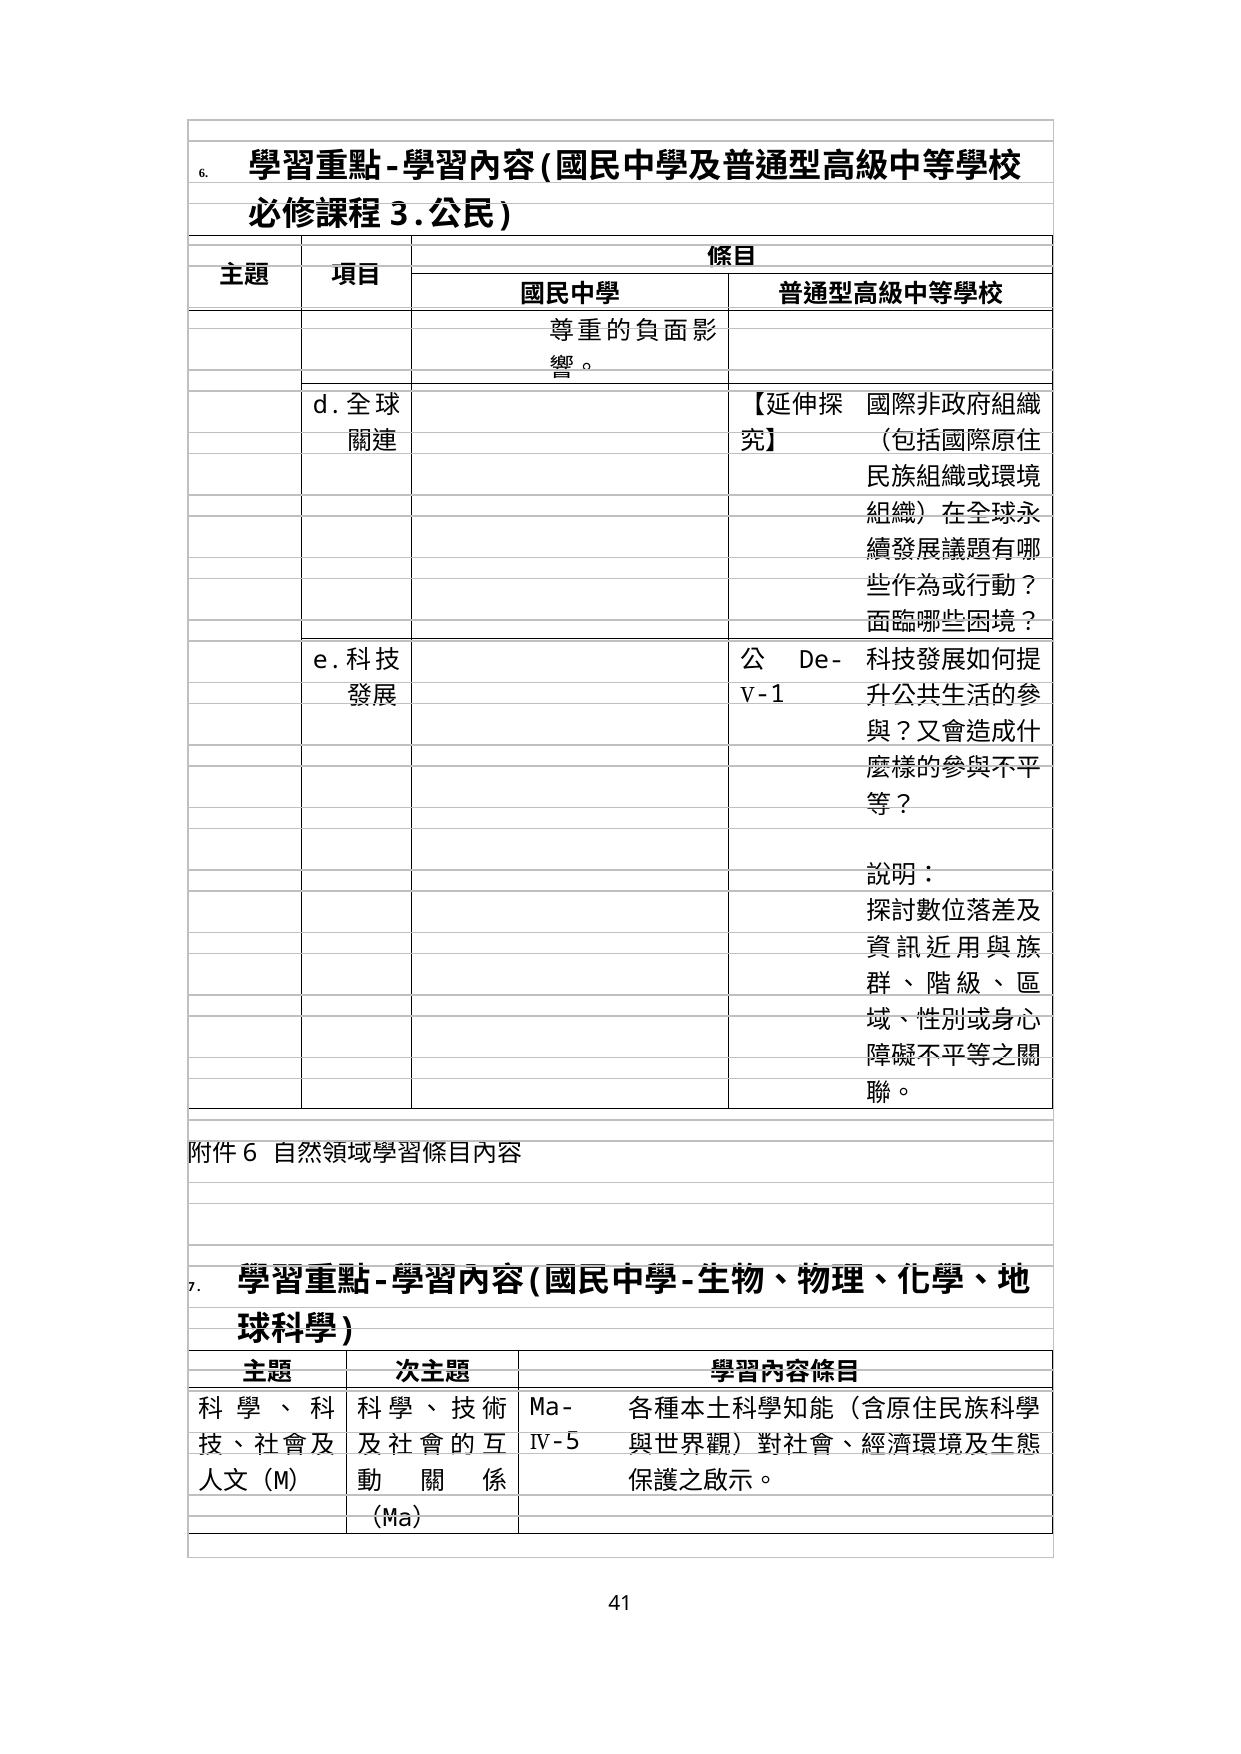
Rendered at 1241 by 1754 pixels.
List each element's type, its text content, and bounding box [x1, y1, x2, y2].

table_cell [538, 579, 728, 619]
table_cell D.民主社會的理想及現實 [189, 933, 301, 953]
table_cell [729, 496, 855, 515]
table_cell 科技發展如何提升公共生活的參與？又會造成什麼樣的參與不平等？ 說明： 探討數位落差及資訊近用與族群、階級、區域、性別或身心障礙不平等之關聯。 [855, 767, 1052, 807]
table_header 學習內容條目 [519, 1351, 1052, 1369]
table_cell 國際非政府組織（包括國際原住民族組織或環境組織）在全球永續發展議題有哪些作為或行動？面臨哪些困境？ [855, 392, 1052, 432]
table_cell c.多元文化 [302, 311, 411, 328]
table_cell D.民主社會的理想及現實 [189, 558, 301, 578]
table_cell 國民中學 [412, 274, 728, 307]
table_cell 科學、科技、社會及人文（M） [326, 1433, 346, 1453]
table_cell [538, 384, 728, 390]
table_cell [729, 1058, 855, 1078]
table_cell e.科技發展 [302, 954, 411, 994]
table_cell [412, 746, 538, 765]
table_cell 國際非政府組織（包括國際原住民族組織或環境組織）在全球永續發展議題有哪些作為或行動？面臨哪些困境？ [855, 454, 1052, 494]
table_cell 科學、技術及社會的互動關係（Ma） [466, 1433, 498, 1453]
table_cell [412, 1017, 538, 1057]
table_cell D.民主社會的理想及現實 [189, 433, 301, 453]
table_cell 科技發展如何提升公共生活的參與？又會造成什麼樣的參與不平等？ 說明： 探討數位落差及資訊近用與族群、階級、區域、性別或身心障礙不平等之關聯。 [855, 1058, 1052, 1078]
table_cell 條目 [753, 246, 1052, 265]
table_cell 科技發展如何提升公共生活的參與？又會造成什麼樣的參與不平等？ 說明： 探討數位落差及資訊近用與族群、階級、區域、性別或身心障礙不平等之關聯。 [855, 746, 1052, 765]
table_cell [538, 558, 728, 578]
table_cell 究】 [729, 433, 855, 453]
table_cell [729, 579, 855, 619]
table_cell [302, 496, 411, 515]
table_cell D.民主社會的理想及現實 [189, 496, 301, 515]
table_cell e.科技發展 [302, 871, 411, 890]
table_header 學習重點-學習內容(國民中學及普通型高級中等學校必修課程3.公民) [189, 142, 1053, 182]
table_cell [538, 1017, 728, 1057]
table_cell D.民主社會的理想及現實 [189, 371, 301, 390]
table_cell D.民主社會的理想及現實 [189, 642, 301, 682]
table_cell [729, 746, 855, 765]
table_cell [538, 642, 728, 682]
table_cell D.民主社會的理想及現實 [189, 808, 301, 828]
table_cell [729, 1079, 855, 1108]
table_cell 項目 [302, 267, 411, 307]
table_cell [412, 892, 538, 932]
table_cell [412, 704, 538, 744]
table_cell 普通型高級中等學校 [729, 274, 1052, 307]
table_cell 科學、科技、社會及人文（M） [215, 1433, 262, 1453]
table_cell [538, 829, 728, 869]
table_cell 條目 [713, 246, 736, 265]
table_cell 科學、技術及社會的互動關係（Ma） [347, 1433, 364, 1453]
table_cell [302, 517, 411, 557]
table_cell e.科技發展 [302, 746, 411, 765]
table_cell [412, 517, 538, 557]
table_cell c.多元文化 [302, 329, 411, 369]
table_cell [302, 236, 411, 244]
table_cell [729, 767, 855, 807]
table_cell D.民主社會的理想及現實 [189, 871, 301, 890]
table_cell [538, 517, 728, 557]
table_cell D.民主社會的理想及現實 [189, 329, 301, 369]
table_cell [729, 933, 855, 953]
table_cell 主題 [189, 267, 301, 307]
table_header 主題 [189, 1351, 346, 1369]
table_cell 公De- [729, 642, 855, 682]
table_cell D.民主社會的理想及現實 [189, 996, 301, 1015]
table_header 次主題 [347, 1351, 518, 1369]
table_cell 科學、科技、社會及人文（M） [189, 1496, 346, 1515]
table_cell 國際非政府組織（包括國際原住民族組織或環境組織）在全球永續發展議題有哪些作為或行動？面臨哪些困境？ [855, 558, 1052, 578]
table_cell e.科技發展 [302, 642, 411, 682]
subtitle 學習重點-學習內容(國民中學-生物、物理、化學、地球科學) [189, 1267, 1053, 1307]
table_cell [729, 1017, 855, 1057]
table_cell [519, 1496, 617, 1515]
table_cell [302, 621, 411, 638]
table_cell [729, 558, 855, 578]
table_cell D.民主社會的理想及現實 [189, 517, 301, 557]
table_cell [302, 454, 411, 494]
table_cell [519, 1517, 617, 1533]
subtitle 學習重點-學習內容(國民中學-生物、物理、化學、地球科學) [189, 1253, 1053, 1265]
table_cell 各種本土科學知能（含原住民族科學與世界觀）對社會、經濟環境及生態保護之啟示。 說明： 建議採用各種本土科學知能為例，如原住民族生活經驗或傳統生態知識具體示例，結合相關學習內容條目進行教學。 [617, 1517, 1052, 1533]
table_cell D.民主社會的理想及現實 [189, 579, 301, 619]
text [189, 1109, 1053, 1119]
table_cell 條目 [412, 246, 711, 265]
table_cell 公Dc-Ⅴ-1 公Dc-Ⅴ-2 【延伸探究】 [729, 311, 855, 328]
table_cell [729, 829, 855, 869]
table_cell D.民主社會的理想及現實 [189, 767, 301, 807]
table_cell 各種本土科學知能（含原住民族科學與世界觀）對社會、經濟環境及生態保護之啟示。 說明： 建議採用各種本土科學知能為例，如原住民族生活經驗或傳統生態知識具體示例，結合相關學習內容條目進行教學。 [617, 1496, 1052, 1515]
table_cell 日常生活中，有哪些文化差異的例子？ 說明： 擇例探討種族、族群、移民、性別、性傾向、身心障礙或信仰等群體之生活經驗和生命歷程的差異，並須避免刻板類型化。 不同語言與文化之間在哪些情況下會產生位階和不平等的現象？為什麼？ 說明： 以臺灣不同語言和不同群體的文化擇例探討，包括族群、移民、性別、性傾向、身心障礙或信仰等。 面對文化差異時，為什麼要互相尊重與包容？ 說明： 擇例探討文化多樣性的益處，以及缺乏尊重的負面影響。 [538, 329, 728, 369]
table_cell e.科技發展 [302, 1017, 411, 1057]
table_cell [412, 454, 538, 494]
table_cell [729, 996, 855, 1015]
table_cell [412, 621, 538, 638]
table_cell [412, 808, 538, 828]
table_cell [729, 621, 855, 638]
table_cell [412, 683, 538, 703]
table_cell [189, 236, 301, 244]
table_cell 國際非政府組織（包括國際原住民族組織或環境組織）在全球永續發展議題有哪些作為或行動？面臨哪些困境？ [855, 433, 1052, 453]
table_cell 科學、技術及社會的互動關係（Ma） [347, 1496, 518, 1515]
table_cell [412, 871, 538, 890]
table_cell c.多元文化 [302, 371, 411, 383]
table_cell [412, 384, 538, 390]
table_cell D.民主社會的理想及現實 [189, 704, 301, 744]
table_cell Ⅴ-1 [729, 683, 855, 703]
table_cell [412, 392, 538, 432]
table_cell 國際非政府組織（包括國際原住民族組織或環境組織）在全球永續發展議題有哪些作為或行動？面臨哪些困境？ [855, 517, 1052, 557]
table_cell 科學、技術及社會的互動關係（Ma） [491, 1433, 518, 1453]
subtitle 學習重點-學習內容(國民中學-生物、物理、化學、地球科學) [189, 1308, 1053, 1328]
table_cell [412, 496, 538, 515]
table_cell e.科技發展 [302, 829, 411, 869]
table_cell [538, 892, 728, 932]
table_cell [412, 642, 538, 682]
table_cell D.民主社會的理想及現實 [189, 1079, 301, 1108]
table_cell [729, 871, 855, 890]
table_header 主題 [189, 1371, 346, 1387]
table_cell D.民主社會的理想及現實 [189, 954, 301, 994]
table_cell [538, 496, 728, 515]
table_cell 關連 [302, 433, 411, 453]
table_cell [412, 954, 538, 994]
table_cell 科學、技術及社會的互動關係（Ma） [406, 1433, 456, 1453]
table_cell 科技發展如何提升公共生活的參與？又會造成什麼樣的參與不平等？ 說明： 探討數位落差及資訊近用與族群、階級、區域、性別或身心障礙不平等之關聯。 [855, 808, 1052, 828]
table_cell 科學、科技、社會及人文（M） [272, 1433, 317, 1453]
table_cell 科學、技術及社會的互動關係（Ma） [347, 1392, 518, 1432]
table_cell 科學、科技、社會及人文（M） [189, 1392, 346, 1432]
table_cell 科技發展如何提升公共生活的參與？又會造成什麼樣的參與不平等？ 說明： 探討數位落差及資訊近用與族群、階級、區域、性別或身心障礙不平等之關聯。 [855, 933, 1052, 953]
table_cell [412, 767, 538, 807]
table_cell [538, 454, 728, 494]
table_cell [538, 1079, 728, 1108]
table_header 學習重點-學習內容(國民中學及普通型高級中等學校必修課程3.公民) [189, 121, 1053, 140]
table_cell [729, 892, 855, 932]
table_cell e.科技發展 [302, 933, 411, 953]
table_cell [412, 558, 538, 578]
table_cell [302, 384, 411, 390]
table_cell [412, 933, 538, 953]
table_cell D.民主社會的理想及現實 [189, 1058, 301, 1078]
table_cell [412, 829, 538, 869]
table_cell e.科技發展 [302, 892, 411, 932]
table_header 學習重點-學習內容(國民中學及普通型高級中等學校必修課程3.公民) [189, 183, 1053, 203]
table_cell D.民主社會的理想及現實 [189, 892, 301, 932]
table_cell 公Dc-Ⅳ-1 公Dc-Ⅳ-2 公Dc-Ⅳ-3 [412, 311, 538, 328]
table_cell D.民主社會的理想及現實 [189, 621, 301, 640]
table_cell [538, 996, 728, 1015]
table_cell 科技發展如何提升公共生活的參與？又會造成什麼樣的參與不平等？ 說明： 探討數位落差及資訊近用與族群、階級、區域、性別或身心障礙不平等之關聯。 [855, 996, 1052, 1015]
table_cell 公Dc-Ⅳ-1 公Dc-Ⅳ-2 公Dc-Ⅳ-3 [412, 329, 538, 369]
table_cell D.民主社會的理想及現實 [189, 392, 301, 432]
table_cell [538, 954, 728, 994]
text 附件6 自然領域學習條目內容 [189, 1142, 1053, 1172]
table_cell e.科技發展 [302, 1079, 411, 1108]
table_cell 國際非政府組織（包括國際原住民族組織或環境組織）在全球永續發展議題有哪些作為或行動？面臨哪些困境？ [855, 384, 1052, 390]
table_cell e.科技發展 [302, 996, 411, 1015]
table_cell 國際非政府組織（包括國際原住民族組織或環境組織）在全球永續發展議題有哪些作為或行動？面臨哪些困境？ [855, 496, 1052, 515]
table_cell [302, 558, 411, 578]
table_cell 條目 [412, 236, 1052, 244]
table_cell 科學、技術及社會的互動關係（Ma） [373, 1433, 396, 1453]
subtitle 學習重點-學習內容(國民中學-生物、物理、化學、地球科學) [189, 1329, 1053, 1350]
table_cell D.民主社會的理想及現實 [189, 454, 301, 494]
table_cell [729, 454, 855, 494]
table_cell [189, 246, 301, 265]
table_cell D.民主社會的理想及現實 [189, 311, 301, 328]
table_cell [412, 1058, 538, 1078]
table_header 學習內容條目 [519, 1371, 1052, 1387]
table_cell 科技發展如何提升公共生活的參與？又會造成什麼樣的參與不平等？ 說明： 探討數位落差及資訊近用與族群、階級、區域、性別或身心障礙不平等之關聯。 [855, 871, 1052, 890]
table_cell 科技發展如何提升公共生活的參與？又會造成什麼樣的參與不平等？ 說明： 探討數位落差及資訊近用與族群、階級、區域、性別或身心障礙不平等之關聯。 [855, 642, 1052, 682]
text [189, 1121, 1053, 1140]
table_cell 科技發展如何提升公共生活的參與？又會造成什麼樣的參與不平等？ 說明： 探討數位落差及資訊近用與族群、階級、區域、性別或身心障礙不平等之關聯。 [855, 704, 1052, 744]
table_cell [412, 996, 538, 1015]
table_cell [538, 746, 728, 765]
table_cell 【延伸探 [729, 392, 855, 432]
table_cell [729, 954, 855, 994]
table_cell D.民主社會的理想及現實 [189, 746, 301, 765]
table_cell [729, 704, 855, 744]
table_cell e.科技發展 [302, 704, 411, 744]
table_cell 公Dc-Ⅴ-1 公Dc-Ⅴ-2 【延伸探究】 [729, 371, 855, 383]
table_cell 科學、技術及社會的互動關係（Ma） [347, 1517, 518, 1533]
table_cell 國際非政府組織（包括國際原住民族組織或環境組織）在全球永續發展議題有哪些作為或行動？面臨哪些困境？ [855, 621, 1052, 638]
table_cell [302, 579, 411, 619]
table_cell [412, 433, 538, 453]
table_cell Ma- [519, 1392, 617, 1432]
table_cell [538, 704, 728, 744]
table_cell 科學、科技、社會及人文（M） [189, 1517, 346, 1533]
table_cell [729, 384, 855, 390]
table_cell 公Dc-Ⅳ-1 公Dc-Ⅳ-2 公Dc-Ⅳ-3 [412, 371, 538, 383]
table_cell [538, 392, 728, 432]
table_header 次主題 [347, 1371, 518, 1387]
table_cell [538, 871, 728, 890]
table_cell 各種本土科學知能（含原住民族科學與世界觀）對社會、經濟環境及生態保護之啟示。 說明： 建議採用各種本土科學知能為例，如原住民族生活經驗或傳統生態知識具體示例，結合相關學習內容條目進行教學。 [617, 1454, 1052, 1494]
table_cell [538, 433, 728, 453]
table_cell e.科技發展 [302, 808, 411, 828]
table_cell 國際非政府組織（包括國際原住民族組織或環境組織）在全球永續發展議題有哪些作為或行動？面臨哪些困境？ [855, 579, 1052, 619]
table_cell e.科技發展 [302, 767, 411, 807]
table_cell [538, 621, 728, 638]
table_cell 科技發展如何提升公共生活的參與？又會造成什麼樣的參與不平等？ 說明： 探討數位落差及資訊近用與族群、階級、區域、性別或身心障礙不平等之關聯。 [855, 1079, 1052, 1108]
table_cell 條目 [412, 267, 1052, 272]
table_cell d.全球 [302, 392, 411, 432]
table_cell 不同文化之間為何會有摩擦或衝突？ 說明： 擇例探討我族中心、權力位階、歧視偏見、壓迫等現象及其原因。 我國目前有什麼具體政策，促進不同文化之間的平等？ 說明： 從我國促進族群文化平等的相關法律與政策擇例說明。 實現文化平等與普世人權有什麼關聯？二者之間可能存在的一致性與緊張關係是什麼？為什麼？ [855, 311, 1052, 328]
table_cell [538, 1058, 728, 1078]
table_cell [538, 933, 728, 953]
table_cell 科學、技術及社會的互動關係（Ma） [347, 1454, 518, 1494]
table_cell [538, 767, 728, 807]
table_cell 各種本土科學知能（含原住民族科學與世界觀）對社會、經濟環境及生態保護之啟示。 說明： 建議採用各種本土科學知能為例，如原住民族生活經驗或傳統生態知識具體示例，結合相關學習內容條目進行教學。 [801, 1433, 901, 1453]
table_header 主題 [275, 1371, 281, 1379]
table_cell 各種本土科學知能（含原住民族科學與世界觀）對社會、經濟環境及生態保護之啟示。 說明： 建議採用各種本土科學知能為例，如原住民族生活經驗或傳統生態知識具體示例，結合相關學習內容條目進行教學。 [617, 1392, 1052, 1432]
table_cell [519, 1454, 617, 1494]
table_cell [302, 246, 411, 265]
table_cell 科技發展如何提升公共生活的參與？又會造成什麼樣的參與不平等？ 說明： 探討數位落差及資訊近用與族群、階級、區域、性別或身心障礙不平等之關聯。 [855, 1017, 1052, 1057]
table_cell e.科技發展 [302, 1058, 411, 1078]
table_cell e.科技發展 [302, 683, 411, 703]
table_cell [538, 683, 728, 703]
table_cell 公Dc-Ⅴ-1 公Dc-Ⅴ-2 【延伸探究】 [729, 329, 855, 369]
table_cell 科技發展如何提升公共生活的參與？又會造成什麼樣的參與不平等？ 說明： 探討數位落差及資訊近用與族群、階級、區域、性別或身心障礙不平等之關聯。 [855, 829, 1052, 869]
table_cell Ⅳ-5 [519, 1433, 617, 1453]
table_cell 科技發展如何提升公共生活的參與？又會造成什麼樣的參與不平等？ 說明： 探討數位落差及資訊近用與族群、階級、區域、性別或身心障礙不平等之關聯。 [855, 954, 1052, 994]
table_cell [729, 517, 855, 557]
table_cell [538, 808, 728, 828]
table_cell 科學、科技、社會及人文（M） [189, 1454, 346, 1494]
table_cell D.民主社會的理想及現實 [189, 829, 301, 869]
table_cell [412, 579, 538, 619]
table_cell D.民主社會的理想及現實 [189, 683, 301, 703]
table_cell 科技發展如何提升公共生活的參與？又會造成什麼樣的參與不平等？ 說明： 探討數位落差及資訊近用與族群、階級、區域、性別或身心障礙不平等之關聯。 [855, 892, 1052, 932]
table_cell [729, 808, 855, 828]
table_header 學習重點-學習內容(國民中學及普通型高級中等學校必修課程3.公民) [189, 204, 1053, 235]
table_cell D.民主社會的理想及現實 [189, 1017, 301, 1057]
table_cell 不同文化之間為何會有摩擦或衝突？ 說明： 擇例探討我族中心、權力位階、歧視偏見、壓迫等現象及其原因。 我國目前有什麼具體政策，促進不同文化之間的平等？ 說明： 從我國促進族群文化平等的相關法律與政策擇例說明。 實現文化平等與普世人權有什麼關聯？二者之間可能存在的一致性與緊張關係是什麼？為什麼？ [855, 329, 1052, 369]
table_cell [412, 1079, 538, 1108]
